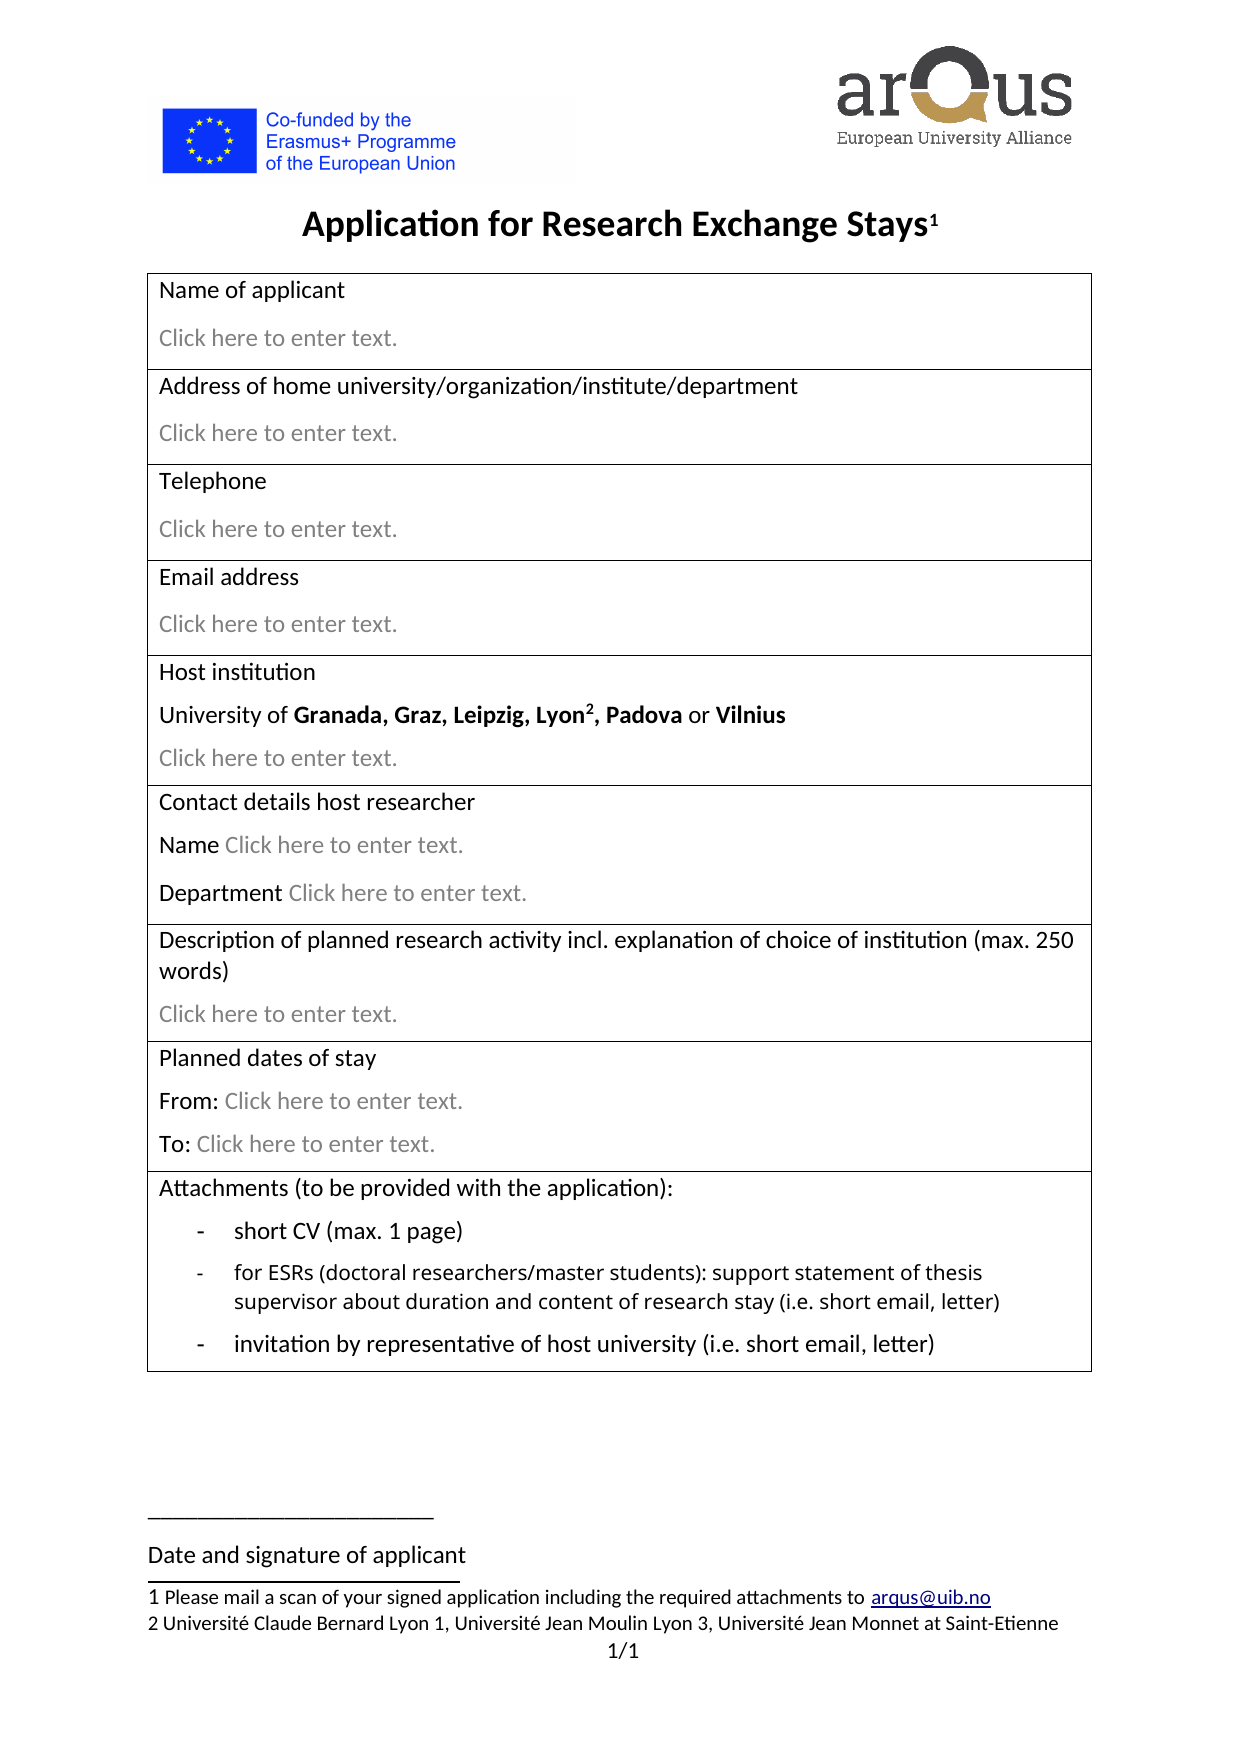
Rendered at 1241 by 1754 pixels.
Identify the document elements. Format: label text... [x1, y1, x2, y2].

text Please mail a scan of your signed application including the required attachments to arqus@uib.no [148, 1582, 1093, 1610]
table_cell Address of home university/organization/institute/department Click here to enter text. [148, 370, 1091, 464]
table_cell Telephone Click here to enter text. [148, 465, 1091, 559]
table_header Name of applicant Click here to enter text. [148, 274, 1091, 369]
text Date and signature of applicant [148, 1540, 1093, 1570]
table_cell Attachments (to be provided with the application): short CV (max. 1 page) for ESRs (doctoral researchers/master students): support statement of thesis supervisor about duration and content of research stay (i.e. short email, letter) invitation by representative of host university (i.e. short email, letter) [148, 1172, 1091, 1371]
table_cell Host institution University of Granada, Graz, Leipzig, Lyon, Padova or Vilnius Click here to enter text. [148, 656, 1091, 785]
text _______________________ [148, 1492, 1093, 1523]
table_cell Email address Click here to enter text. [148, 561, 1091, 655]
table_cell Contact details host researcher Name Click here to enter text. Department Click here to enter text. [148, 786, 1091, 923]
text Application for Research Exchange Stays [148, 199, 1093, 273]
table_cell Planned dates of stay From: Click here to enter text. To: Click here to enter text. [148, 1042, 1091, 1171]
table_cell Description of planned research activity incl. explanation of choice of institution (max. 250 words) Click here to enter text. [148, 925, 1091, 1041]
